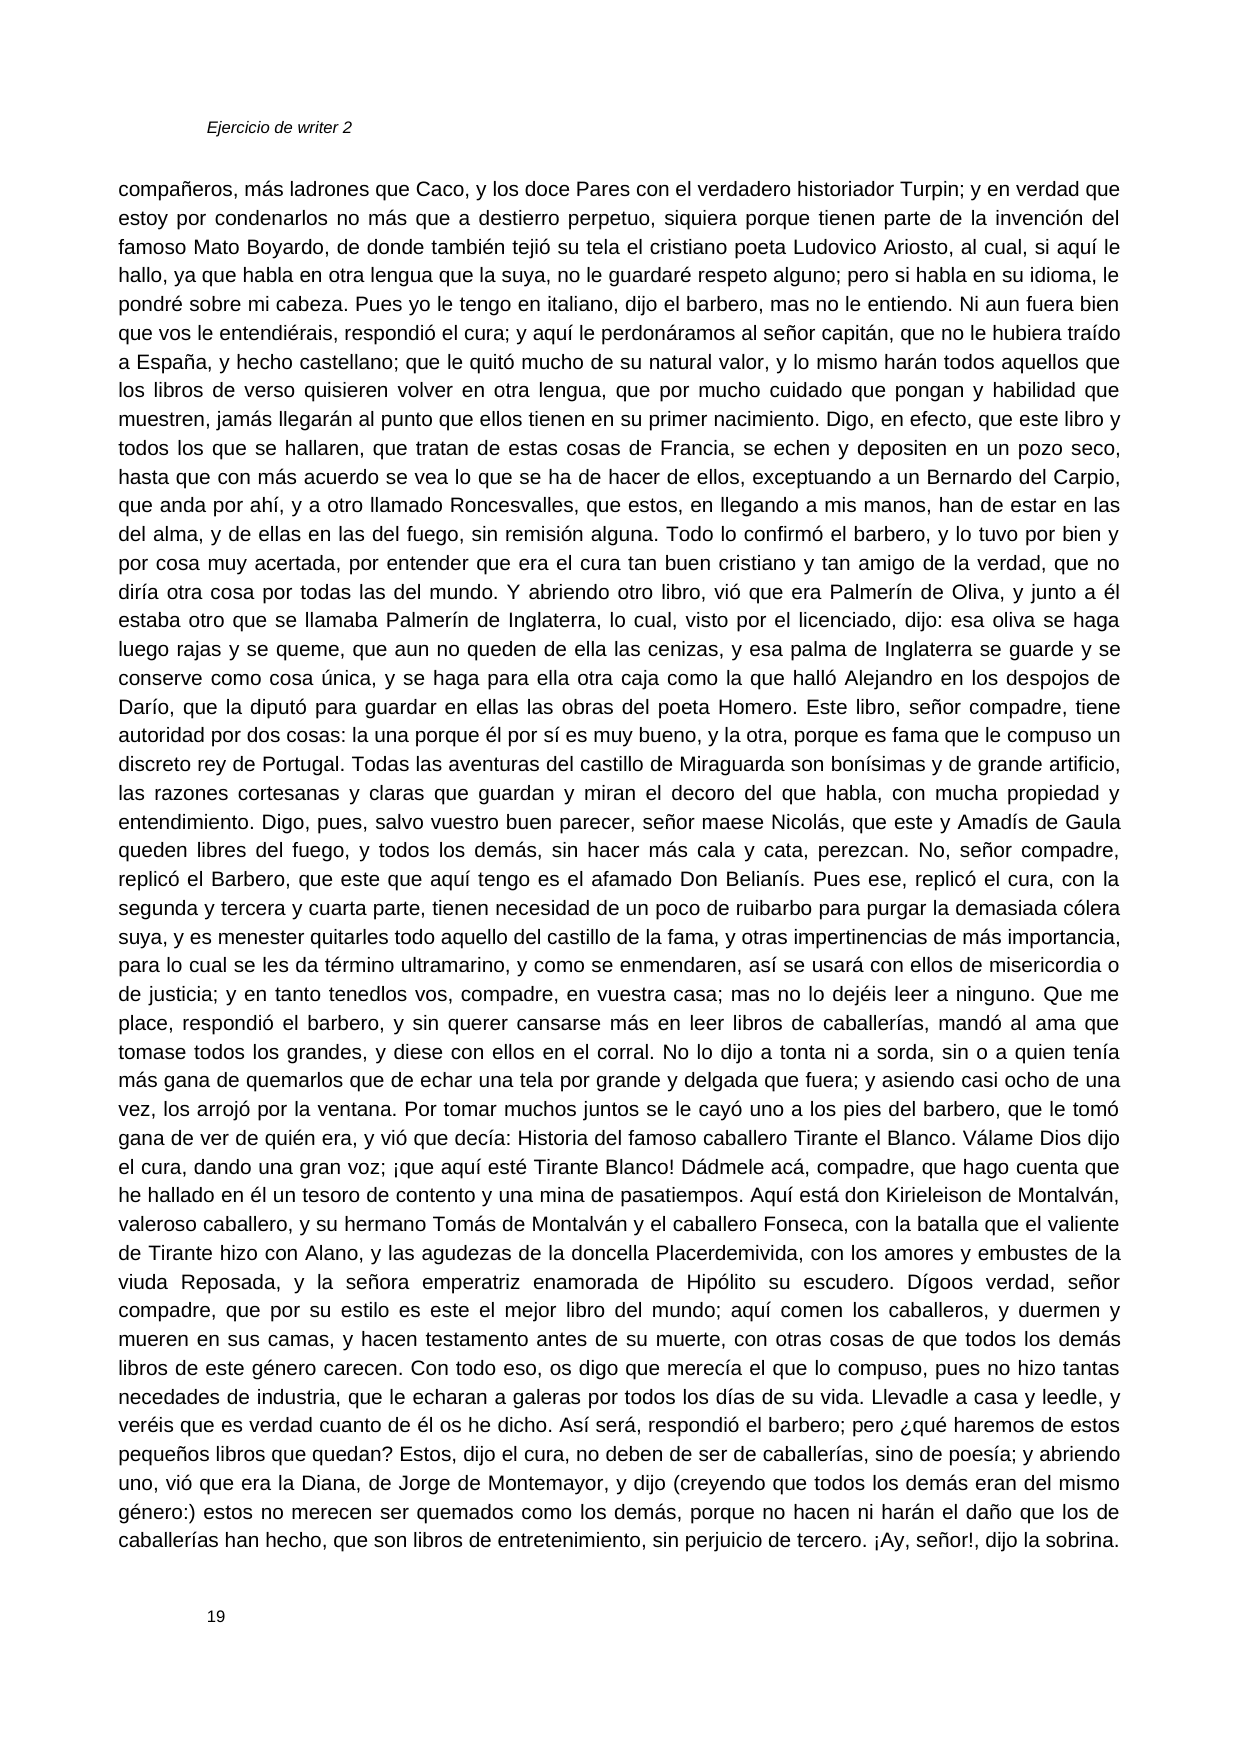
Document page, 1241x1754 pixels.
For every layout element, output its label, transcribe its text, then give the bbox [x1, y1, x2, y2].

text compañeros, más ladrones que Caco, y los doce Pares con el verdadero historiador Turpin; y en verdad que estoy por condenarlos no más que a destierro perpetuo, siquiera porque tienen parte de la invención del famoso Mato Boyardo, de donde también tejió su tela el cristiano poeta Ludovico Ariosto, al cual, si aquí le hallo, ya que habla en otra lengua que la suya, no le guardaré respeto alguno; pero si habla en su idioma, le pondré sobre mi cabeza. Pues yo le tengo en italiano, dijo el barbero, mas no le entiendo. Ni aun fuera bien que vos le entendiérais, respondió el cura; y aquí le perdonáramos al señor capitán, que no le hubiera traído a España, y hecho castellano; que le quitó mucho de su natural valor, y lo mismo harán todos aquellos que los libros de verso quisieren volver en otra lengua, que por mucho cuidado que pongan y habilidad que muestren, jamás llegarán al punto que ellos tienen en su primer nacimiento. Digo, en efecto, que este libro y todos los que se hallaren, que tratan de estas cosas de Francia, se echen y depositen en un pozo seco, hasta que con más acuerdo se vea lo que se ha de hacer de ellos, exceptuando a un Bernardo del Carpio, que anda por ahí, y a otro llamado Roncesvalles, que estos, en llegando a mis manos, han de estar en las del alma, y de ellas en las del fuego, sin remisión alguna. Todo lo confirmó el barbero, y lo tuvo por bien y por cosa muy acertada, por entender que era el cura tan buen cristiano y tan amigo de la verdad, que no diría otra cosa por todas las del mundo. Y abriendo otro libro, vió que era Palmerín de Oliva, y junto a él estaba otro que se llamaba Palmerín de Inglaterra, lo cual, visto por el licenciado, dijo: esa oliva se haga luego rajas y se queme, que aun no queden de ella las cenizas, y esa palma de Inglaterra se guarde y se conserve como cosa única, y se haga para ella otra caja como la que halló Alejandro en los despojos de Darío, que la diputó para guardar en ellas las obras del poeta Homero. Este libro, señor compadre, tiene autoridad por dos cosas: la una porque él por sí es muy bueno, y la otra, porque es fama que le compuso un discreto rey de Portugal. Todas las aventuras del castillo de Miraguarda son bonísimas y de grande artificio, las razones cortesanas y claras que guardan y miran el decoro del que habla, con mucha propiedad y entendimiento. Digo, pues, salvo vuestro buen parecer, señor maese Nicolás, que este y Amadís de Gaula queden libres del fuego, y todos los demás, sin hacer más cala y cata, perezcan. No, señor compadre, replicó el Barbero, que este que aquí tengo es el afamado Don Belianís. Pues ese, replicó el cura, con la segunda y tercera y cuarta parte, tienen necesidad de un poco de ruibarbo para purgar la demasiada cólera suya, y es menester quitarles todo aquello del castillo de la fama, y otras impertinencias de más importancia, para lo cual se les da término ultramarino, y como se enmendaren, así se usará con ellos de misericordia o de justicia; y en tanto tenedlos vos, compadre, en vuestra casa; mas no lo dejéis leer a ninguno. Que me place, respondió el barbero, y sin querer cansarse más en leer libros de caballerías, mandó al ama que tomase todos los grandes, y diese con ellos en el corral. No lo dijo a tonta ni a sorda, sin o a quien tenía más gana de quemarlos que de echar una tela por grande y delgada que fuera; y asiendo casi ocho de una vez, los arrojó por la ventana. Por tomar muchos juntos se le cayó uno a los pies del barbero, que le tomó gana de ver de quién era, y vió que decía: Historia del famoso caballero Tirante el Blanco. Válame Dios dijo el cura, dando una gran voz; ¡que aquí esté Tirante Blanco! Dádmele acá, compadre, que hago cuenta que he hallado en él un tesoro de contento y una mina de pasatiempos. Aquí está don Kirieleison de Montalván, valeroso caballero, y su hermano Tomás de Montalván y el caballero Fonseca, con la batalla que el valiente de Tirante hizo con Alano, y las agudezas de la doncella Placerdemivida, con los amores y embustes de la viuda Reposada, y la señora emperatriz enamorada de Hipólito su escudero. Dígoos verdad, señor compadre, que por su estilo es este el mejor libro del mundo; aquí comen los caballeros, y duermen y mueren en sus camas, y hacen testamento antes de su muerte, con otras cosas de que todos los demás libros de este género carecen. Con todo eso, os digo que merecía el que lo compuso, pues no hizo tantas necedades de industria, que le echaran a galeras por todos los días de su vida. Llevadle a casa y leedle, y veréis que es verdad cuanto de él os he dicho. Así será, respondió el barbero; pero ¿qué haremos de estos pequeños libros que quedan? Estos, dijo el cura, no deben de ser de caballerías, sino de poesía; y abriendo uno, vió que era la Diana, de Jorge de Montemayor, y dijo (creyendo que todos los demás eran del mismo género:) estos no merecen ser quemados como los demás, porque no hacen ni harán el daño que los de caballerías han hecho, que son libros de entretenimiento, sin perjuicio de tercero. ¡Ay, señor!, dijo la sobrina. [118, 177, 1122, 1552]
